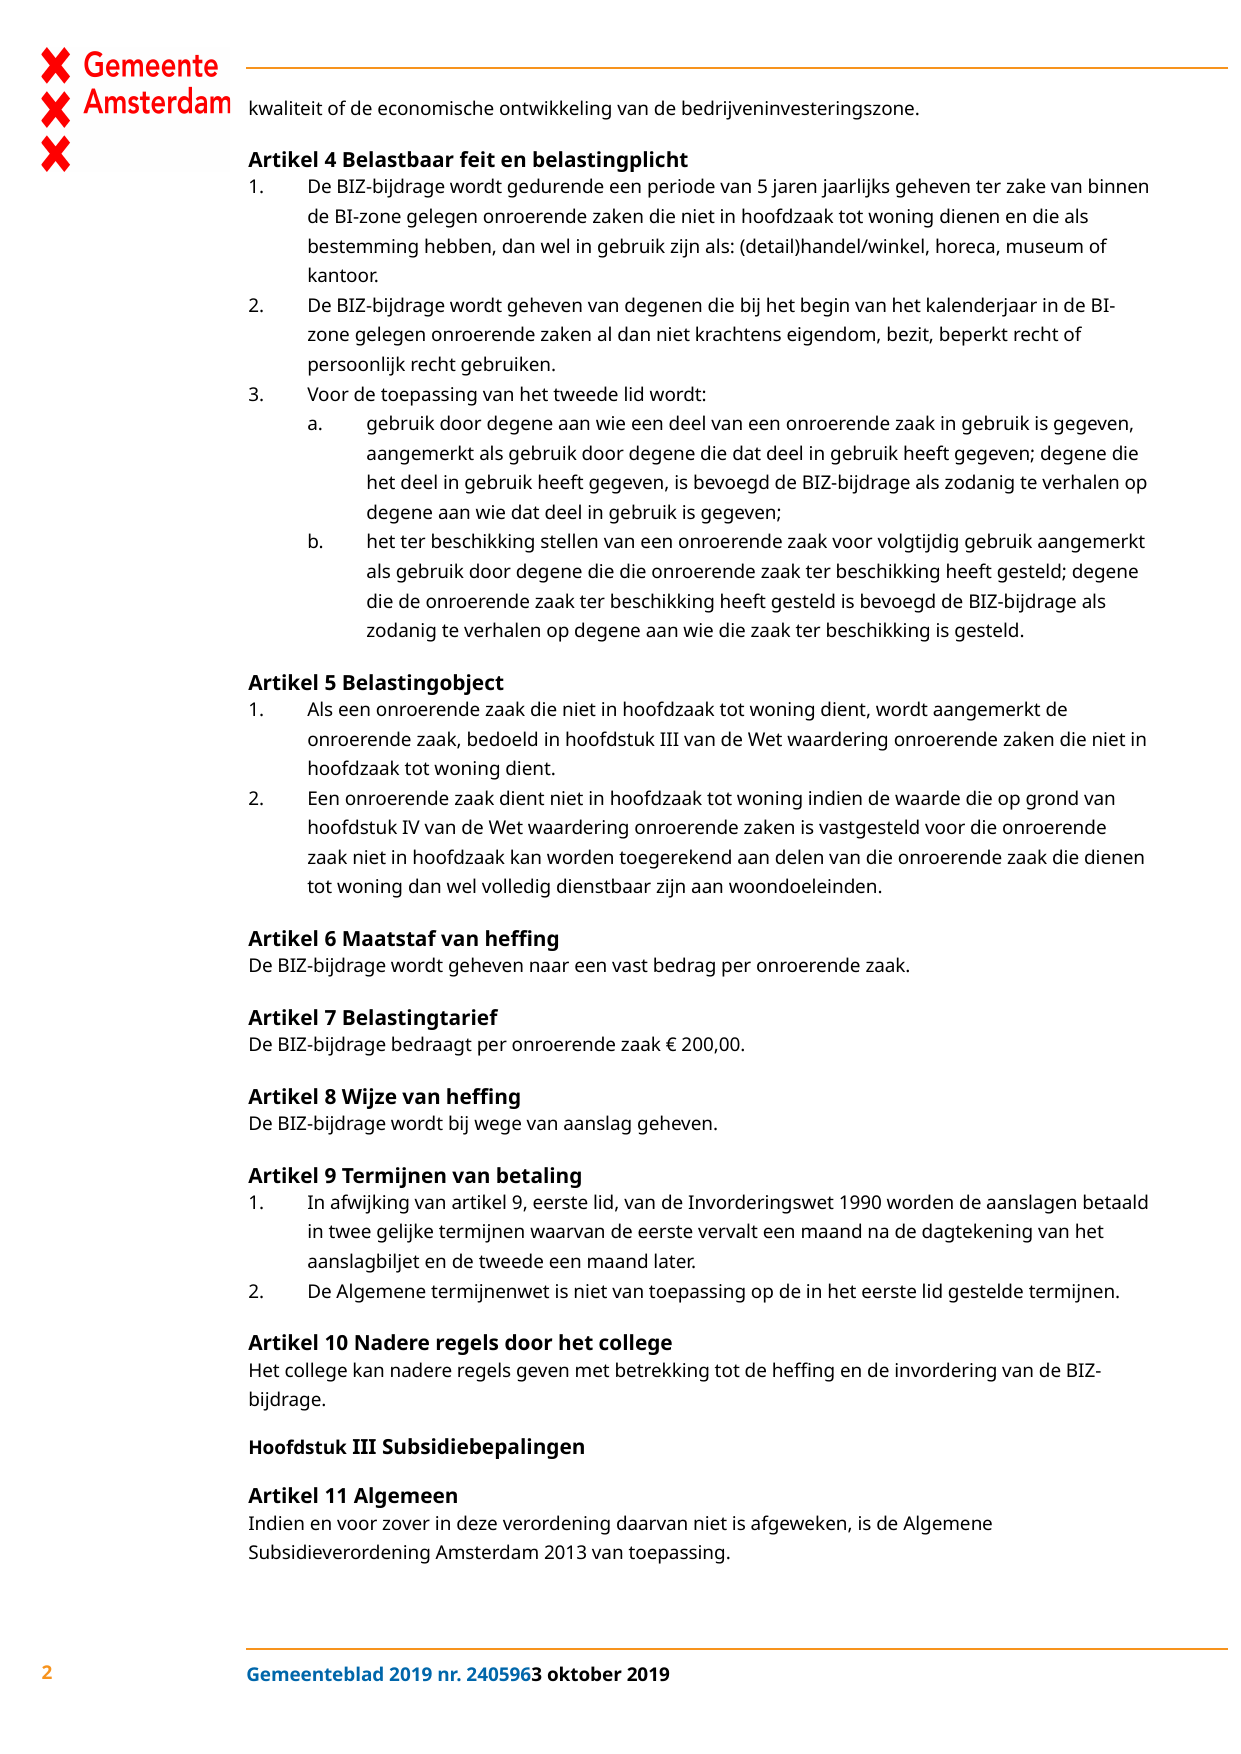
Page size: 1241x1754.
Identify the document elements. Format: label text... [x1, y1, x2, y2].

text Artikel 11 Algemeen [248, 1481, 1152, 1510]
text kwaliteit of de economische ontwikkeling van de bedrijveninvesteringszone. [248, 95, 1152, 121]
text Artikel 7 Belastingtarief [248, 1003, 1152, 1031]
text Artikel 5 Belastingobject [248, 668, 1152, 696]
text Hoofdstuk III Subsidiebepalingen [248, 1432, 1152, 1460]
text Artikel 6 Maatstaf van heffing [248, 924, 1152, 953]
list Voor de toepassing van het tweede lid wordt: [248, 381, 1152, 406]
picture [41, 47, 231, 172]
text De BIZ-bijdrage wordt bij wege van aanslag geheven. [248, 1110, 1152, 1136]
list De BIZ-bijdrage wordt gedurende een periode van 5 jaren jaarlijks geheven ter zake van binnen de BI-zone gelegen onroerende zaken die niet in hoofdzaak tot woning dienen en die als bestemming hebben, dan wel in gebruik zijn als: (detail)handel/winkel, horeca, museum of kantoor. [248, 174, 1152, 288]
list gebruik door degene aan wie een deel van een onroerende zaak in gebruik is gegeven, aangemerkt als gebruik door degene die dat deel in gebruik heeft gegeven; degene die het deel in gebruik heeft gegeven, is bevoegd de BIZ-bijdrage als zodanig te verhalen op degene aan wie dat deel in gebruik is gegeven; [307, 410, 1152, 525]
list In afwijking van artikel 9, eerste lid, van de Invorderingswet 1990 worden de aanslagen betaald in twee gelijke termijnen waarvan de eerste vervalt een maand na de dagtekening van het aanslagbiljet en de tweede een maand later. [248, 1189, 1152, 1274]
text Artikel 10 Nadere regels door het college [248, 1328, 1152, 1357]
list Als een onroerende zaak die niet in hoofdzaak tot woning dient, wordt aangemerkt de onroerende zaak, bedoeld in hoofdstuk III van de Wet waardering onroerende zaken die niet in hoofdzaak tot woning dient. [248, 696, 1152, 781]
text Artikel 8 Wijze van heffing [248, 1082, 1152, 1110]
text De BIZ-bijdrage bedraagt per onroerende zaak € 200,00. [248, 1031, 1152, 1057]
text De BIZ-bijdrage wordt geheven naar een vast bedrag per onroerende zaak. [248, 953, 1152, 978]
text Artikel 4 Belastbaar feit en belastingplicht [248, 145, 1152, 174]
list De Algemene termijnenwet is niet van toepassing op de in het eerste lid gestelde termijnen. [248, 1278, 1152, 1304]
text Artikel 9 Termijnen van betaling [248, 1161, 1152, 1189]
list het ter beschikking stellen van een onroerende zaak voor volgtijdig gebruik aangemerkt als gebruik door degene die die onroerende zaak ter beschikking heeft gesteld; degene die de onroerende zaak ter beschikking heeft gesteld is bevoegd de BIZ-bijdrage als zodanig te verhalen op degene aan wie die zaak ter beschikking is gesteld. [307, 529, 1152, 643]
list Een onroerende zaak dient niet in hoofdzaak tot woning indien de waarde die op grond van hoofdstuk IV van de Wet waardering onroerende zaken is vastgesteld voor die onroerende zaak niet in hoofdzaak kan worden toegerekend aan delen van die onroerende zaak die dienen tot woning dan wel volledig dienstbaar zijn aan woondoeleinden. [248, 785, 1152, 899]
list De BIZ-bijdrage wordt geheven van degenen die bij het begin van het kalenderjaar in de BI-zone gelegen onroerende zaken al dan niet krachtens eigendom, bezit, beperkt recht of persoonlijk recht gebruiken. [248, 292, 1152, 377]
text Indien en voor zover in deze verordening daarvan niet is afgeweken, is de Algemene Subsidieverordening Amsterdam 2013 van toepassing. [248, 1510, 1152, 1565]
text Het college kan nadere regels geven met betrekking tot de heffing en de invordering van de BIZ-bijdrage. [248, 1357, 1152, 1412]
